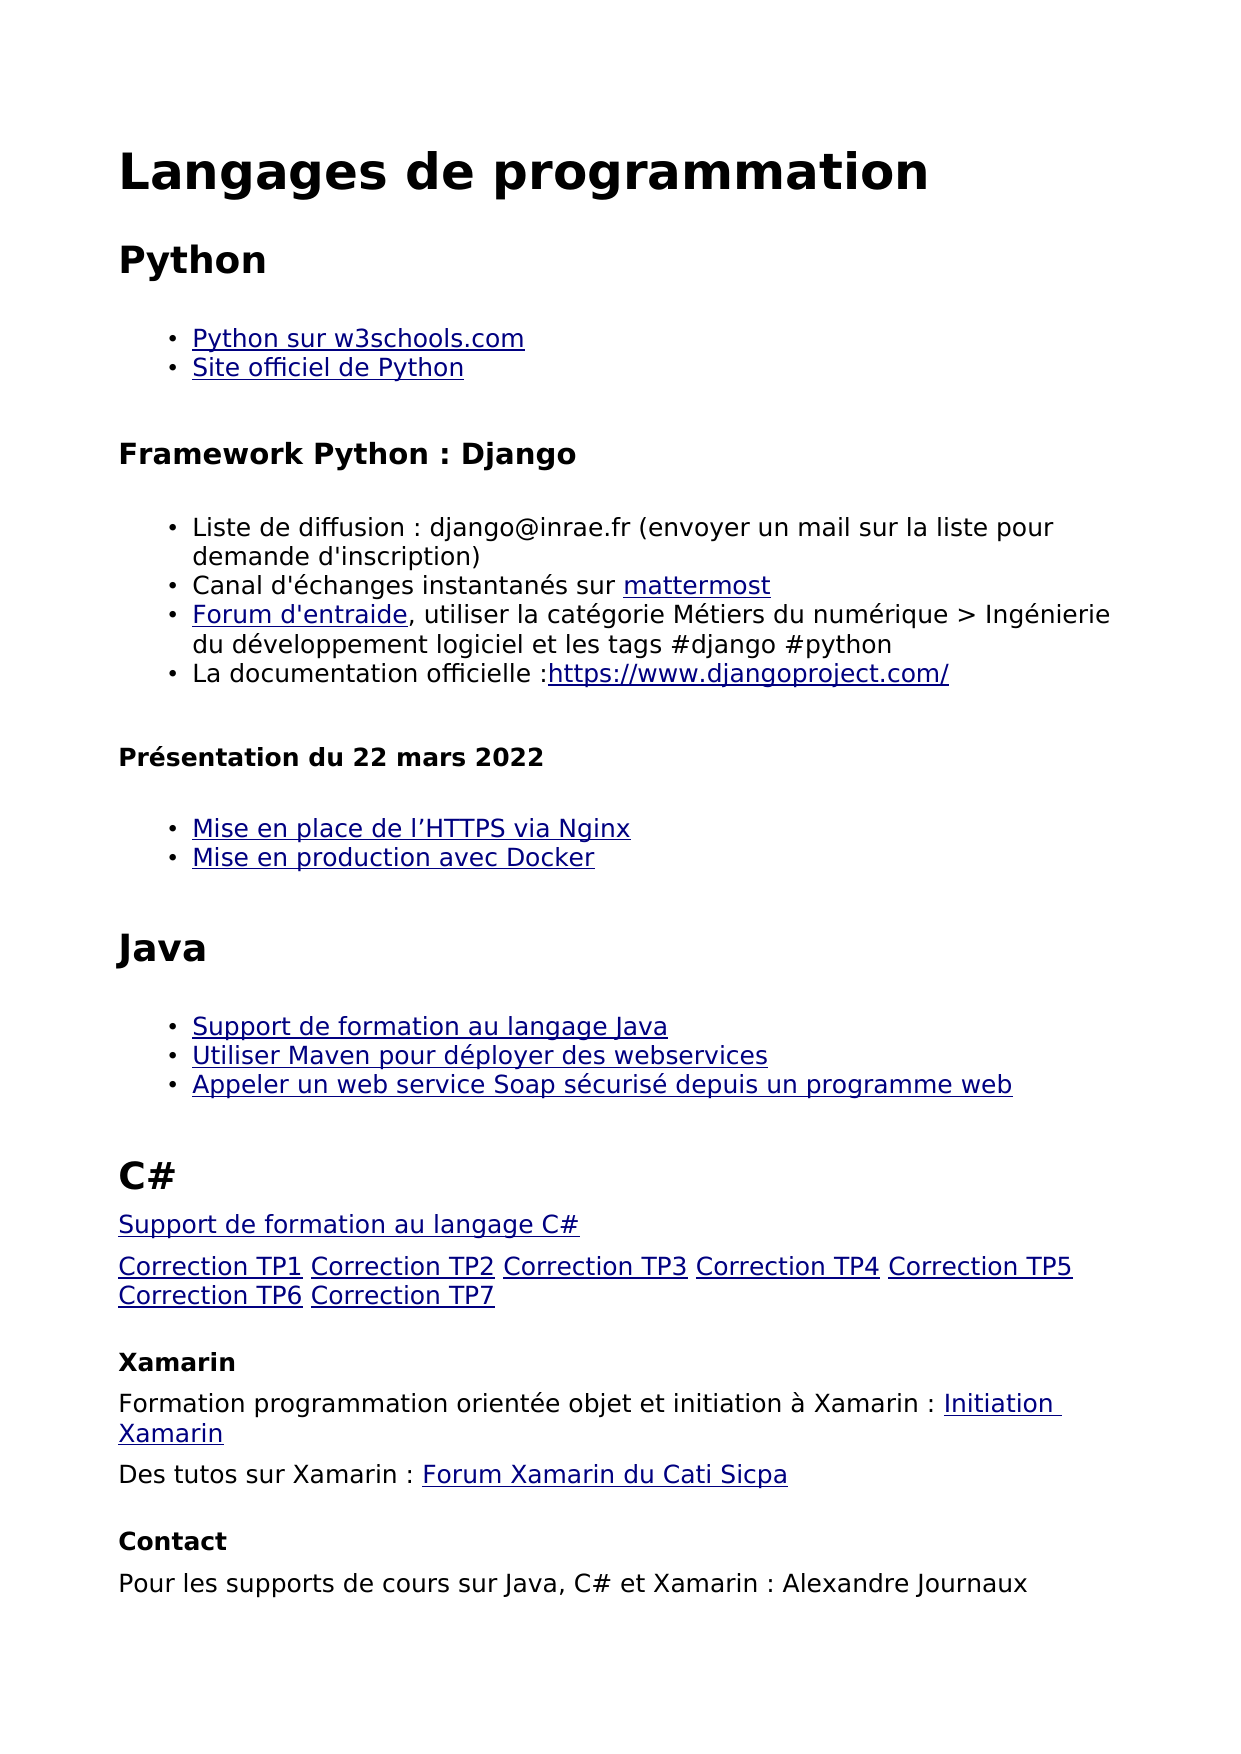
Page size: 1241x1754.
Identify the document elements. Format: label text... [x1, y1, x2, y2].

text Pour les supports de cours sur Java, C# et Xamarin : Alexandre Journaux [118, 1569, 1122, 1598]
list Canal d'échanges instantanés sur mattermost [177, 572, 1122, 601]
text Correction TP1 Correction TP2 Correction TP3 Correction TP4 Correction TP5 Correction TP6 Correction TP7 [118, 1252, 1122, 1310]
list Python sur w3schools.com [177, 324, 1122, 354]
subtitle Présentation du 22 mars 2022 [118, 743, 1122, 772]
subtitle Python [118, 239, 1122, 282]
list Support de formation au langage Java [177, 1012, 1122, 1041]
subtitle Xamarin [118, 1348, 1122, 1377]
list Forum d'entraide, utiliser la catégorie Métiers du numérique > Ingénierie du développement logiciel et les tags #django #python [177, 601, 1122, 659]
text Support de formation au langage C# [118, 1210, 1122, 1239]
text Des tutos sur Xamarin : Forum Xamarin du Cati Sicpa [118, 1460, 1122, 1489]
list Appeler un web service Soap sécurisé depuis un programme web [177, 1071, 1122, 1100]
list Mise en production avec Docker [177, 843, 1122, 872]
list Site officiel de Python [177, 354, 1122, 383]
list La documentation officielle :https://www.djangoproject.com/ [177, 659, 1122, 688]
text Formation programmation orientée objet et initiation à Xamarin : Initiation Xamarin [118, 1389, 1122, 1448]
list Liste de diffusion : django@inrae.fr (envoyer un mail sur la liste pour demande d'inscription) [177, 513, 1122, 572]
list Mise en place de l’HTTPS via Nginx [177, 814, 1122, 843]
subtitle Java [118, 927, 1122, 970]
list Utiliser Maven pour déployer des webservices [177, 1041, 1122, 1071]
subtitle Langages de programmation [118, 143, 1122, 201]
subtitle Contact [118, 1527, 1122, 1556]
subtitle C# [118, 1154, 1122, 1198]
subtitle Framework Python : Django [118, 437, 1122, 471]
